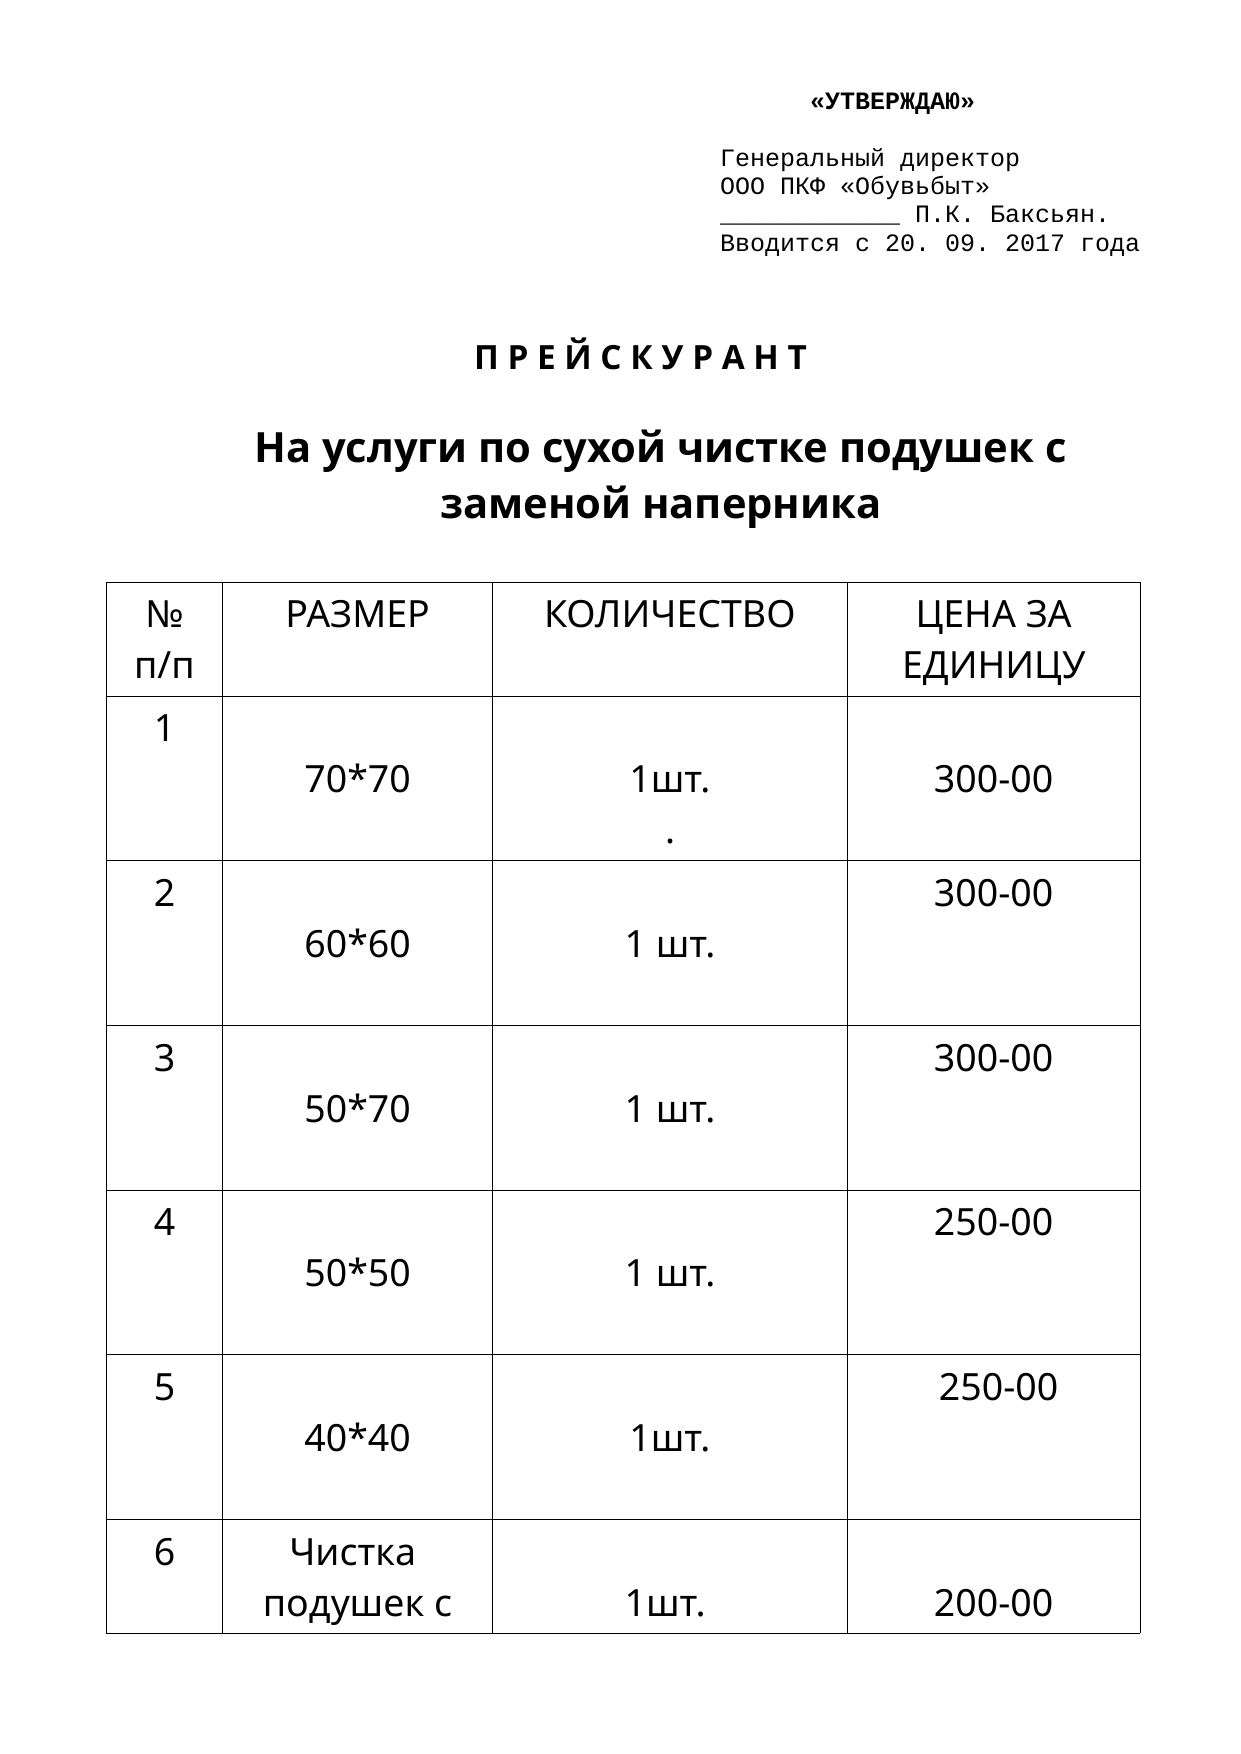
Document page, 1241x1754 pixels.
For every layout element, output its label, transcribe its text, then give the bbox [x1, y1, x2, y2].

text ____________ П.К. Баксьян. [106, 202, 1140, 230]
table_cell 6 [107, 1520, 222, 1633]
list На услуги по сухой чистке подушек с заменой наперника [144, 417, 1140, 531]
table_cell 1 [107, 697, 222, 860]
table_cell 250-00 [848, 1191, 1140, 1354]
table_cell Чистка подушек с [223, 1520, 492, 1633]
table_cell 1 шт. [493, 861, 847, 1025]
table_cell 2 [107, 861, 222, 1025]
table_cell 50*50 [223, 1191, 492, 1354]
text ООО ПКФ «Обувьбыт» [106, 173, 1140, 202]
table_cell 1 шт. [493, 1026, 847, 1190]
table_cell 300-00 [848, 697, 1140, 860]
table_cell 1 шт. [493, 1191, 847, 1354]
table_cell 5 [107, 1355, 222, 1519]
table_cell 1шт. . [493, 697, 847, 860]
text Вводится с 20. 09. 2017 года [106, 230, 1140, 258]
table_cell 50*70 [223, 1026, 492, 1190]
table_cell 300-00 [848, 1026, 1140, 1190]
table_cell 4 [107, 1191, 222, 1354]
table_header ЦЕНА ЗА ЕДИНИЦУ [848, 583, 1140, 696]
table_cell 3 [107, 1026, 222, 1190]
table_cell 1шт. [493, 1355, 847, 1519]
table_cell 200-00 [848, 1520, 1140, 1633]
table_cell 40*40 [223, 1355, 492, 1519]
text «УТВЕРЖДАЮ» [106, 88, 1140, 117]
table_header КОЛИЧЕСТВО [493, 583, 847, 696]
table_cell 1шт. [493, 1520, 847, 1633]
text П Р Е Й С К У Р А Н Т [106, 334, 1140, 379]
text Генеральный директор [106, 145, 1140, 173]
table_cell 250-00 [848, 1355, 1140, 1519]
table_cell 60*60 [223, 861, 492, 1025]
table_header РАЗМЕР [223, 583, 492, 696]
table_cell 300-00 [848, 861, 1140, 1025]
table_cell 70*70 [223, 697, 492, 860]
table_header № п/п [107, 583, 222, 696]
